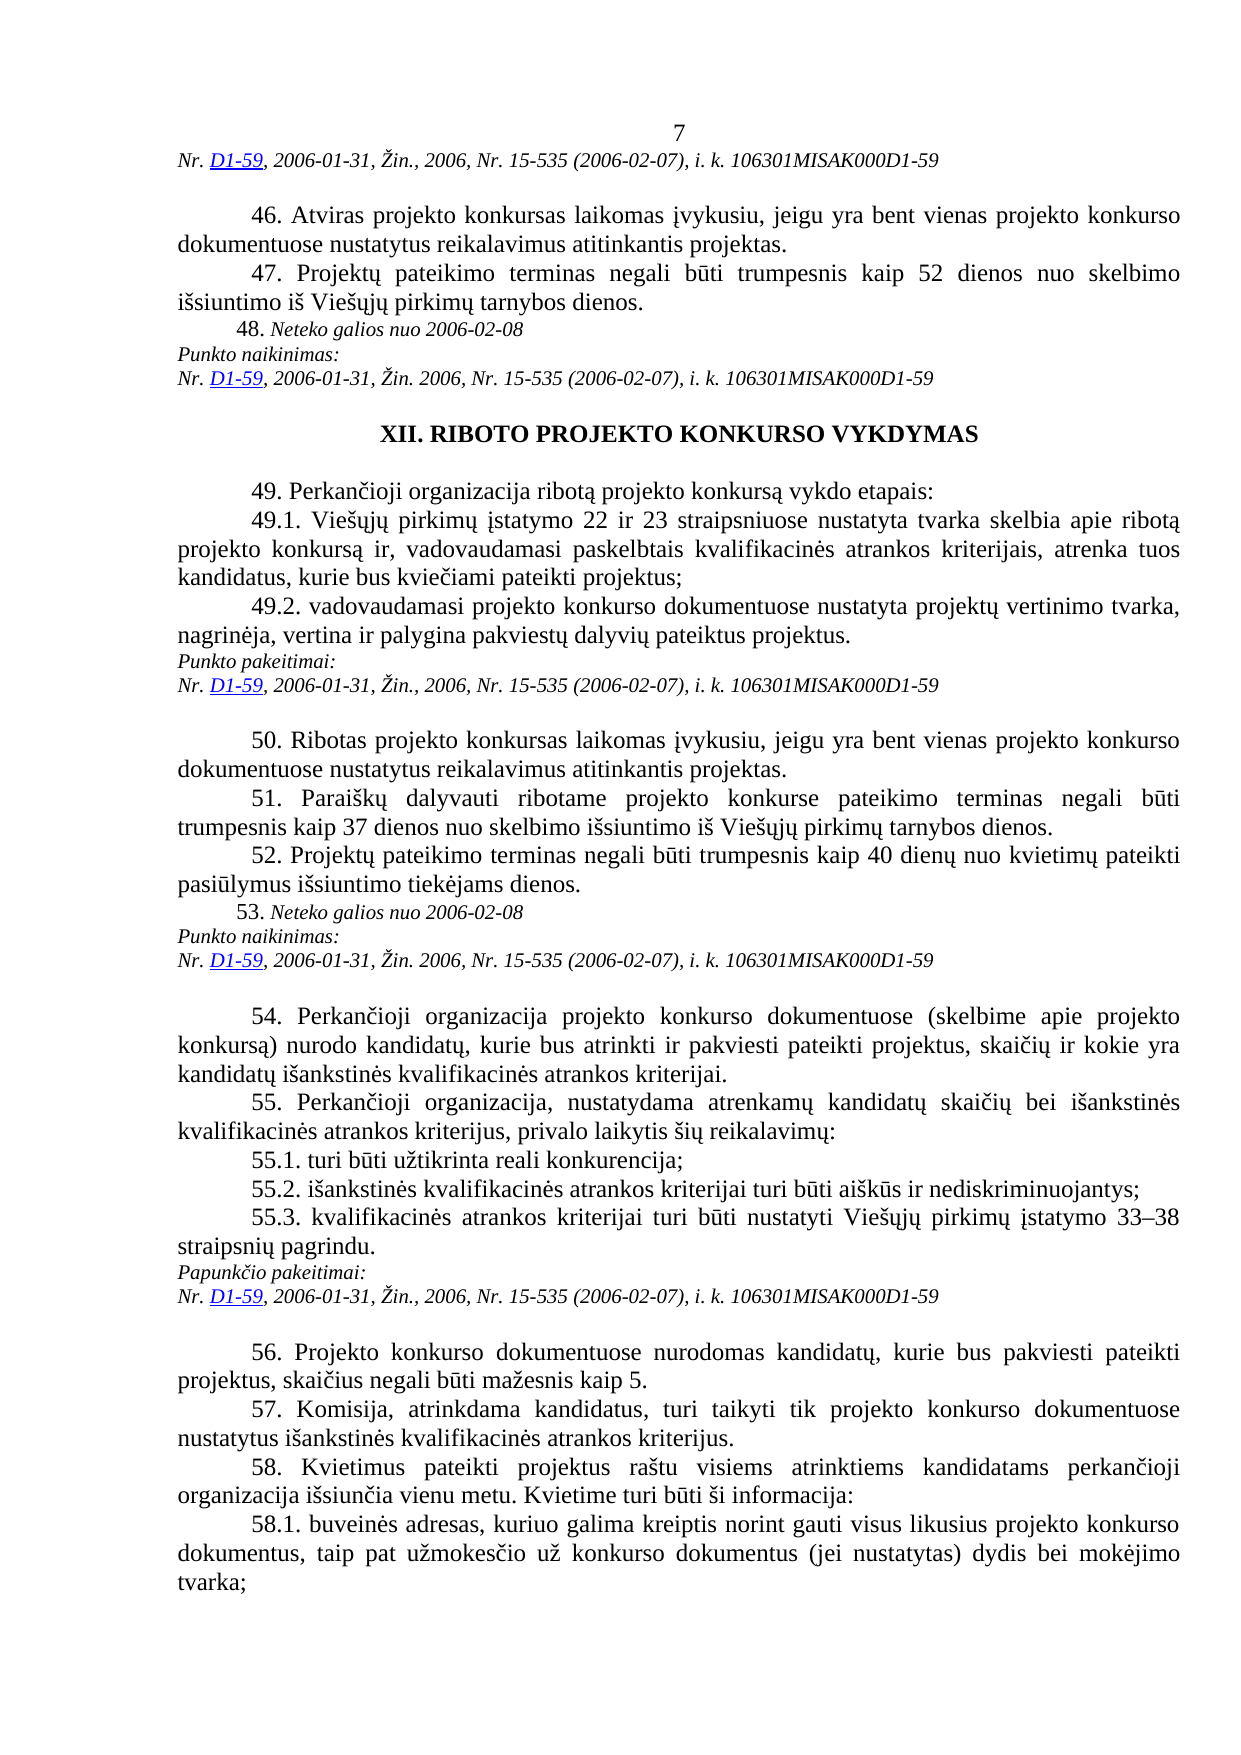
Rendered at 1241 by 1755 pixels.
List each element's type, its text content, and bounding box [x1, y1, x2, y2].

text Nr. D1-59, 2006-01-31, Žin. 2006, Nr. 15-535 (2006-02-07), i. k. 106301MISAK000D1-59 [177, 366, 1181, 390]
text 56. Projekto konkurso dokumentuose nurodomas kandidatų, kurie bus pakviesti pateikti projektus, skaičius negali būti mažesnis kaip 5. [177, 1337, 1181, 1394]
text Nr. D1-59, 2006-01-31, Žin., 2006, Nr. 15-535 (2006-02-07), i. k. 106301MISAK000D1-59 [177, 1284, 1181, 1308]
text 50. Ribotas projekto konkursas laikomas įvykusiu, jeigu yra bent vienas projekto konkurso dokumentuose nustatytus reikalavimus atitinkantis projektas. [177, 726, 1181, 783]
text 55.3. kvalifikacinės atrankos kriterijai turi būti nustatyti Viešųjų pirkimų įstatymo 33–38 straipsnių pagrindu. [177, 1202, 1181, 1260]
text 48. Neteko galios nuo 2006-02-08 [177, 315, 1181, 342]
text Punkto naikinimas: [177, 924, 1181, 948]
text 55.2. išankstinės kvalifikacinės atrankos kriterijai turi būti aiškūs ir nediskriminuojantys; [177, 1174, 1181, 1202]
text 55.1. turi būti užtikrinta reali konkurencija; [177, 1145, 1181, 1174]
text 49. Perkančioji organizacija ribotą projekto konkursą vykdo etapais: [177, 476, 1181, 505]
text 54. Perkančioji organizacija projekto konkurso dokumentuose (skelbime apie projekto konkursą) nurodo kandidatų, kurie bus atrinkti ir pakviesti pateikti projektus, skaičių ir kokie yra kandidatų išankstinės kvalifikacinės atrankos kriterijai. [177, 1001, 1181, 1087]
text 47. Projektų pateikimo terminas negali būti trumpesnis kaip 52 dienos nuo skelbimo išsiuntimo iš Viešųjų pirkimų tarnybos dienos. [177, 258, 1181, 315]
text 49.1. Viešųjų pirkimų įstatymo 22 ir 23 straipsniuose nustatyta tvarka skelbia apie ribotą projekto konkursą ir, vadovaudamasi paskelbtais kvalifikacinės atrankos kriterijais, atrenka tuos kandidatus, kurie bus kviečiami pateikti projektus; [177, 505, 1181, 591]
text Punkto pakeitimai: [177, 649, 1181, 673]
text 49.2. vadovaudamasi projekto konkurso dokumentuose nustatyta projektų vertinimo tvarka, nagrinėja, vertina ir palygina pakviestų dalyvių pateiktus projektus. [177, 591, 1181, 649]
text Nr. D1-59, 2006-01-31, Žin., 2006, Nr. 15-535 (2006-02-07), i. k. 106301MISAK000D1-59 [177, 148, 1181, 172]
text 46. Atviras projekto konkursas laikomas įvykusiu, jeigu yra bent vienas projekto konkurso dokumentuose nustatytus reikalavimus atitinkantis projektas. [177, 200, 1181, 258]
text Punkto naikinimas: [177, 342, 1181, 366]
text 57. Komisija, atrinkdama kandidatus, turi taikyti tik projekto konkurso dokumentuose nustatytus išankstinės kvalifikacinės atrankos kriterijus. [177, 1394, 1181, 1452]
text 51. Paraiškų dalyvauti ribotame projekto konkurse pateikimo terminas negali būti trumpesnis kaip 37 dienos nuo skelbimo išsiuntimo iš Viešųjų pirkimų tarnybos dienos. [177, 783, 1181, 841]
text 55. Perkančioji organizacija, nustatydama atrenkamų kandidatų skaičių bei išankstinės kvalifikacinės atrankos kriterijus, privalo laikytis šių reikalavimų: [177, 1087, 1181, 1145]
text 58.1. buveinės adresas, kuriuo galima kreiptis norint gauti visus likusius projekto konkurso dokumentus, taip pat užmokesčio už konkurso dokumentus (jei nustatytas) dydis bei mokėjimo tvarka; [177, 1509, 1181, 1596]
text Nr. D1-59, 2006-01-31, Žin. 2006, Nr. 15-535 (2006-02-07), i. k. 106301MISAK000D1-59 [177, 948, 1181, 972]
text 52. Projektų pateikimo terminas negali būti trumpesnis kaip 40 dienų nuo kvietimų pateikti pasiūlymus išsiuntimo tiekėjams dienos. [177, 841, 1181, 898]
text XiI. RIBOTO PROJEKTO KONKURSO VYKDYMAS [177, 419, 1181, 447]
text Nr. D1-59, 2006-01-31, Žin., 2006, Nr. 15-535 (2006-02-07), i. k. 106301MISAK000D1-59 [177, 673, 1181, 697]
text 58. Kvietimus pateikti projektus raštu visiems atrinktiems kandidatams perkančioji organizacija išsiunčia vienu metu. Kvietime turi būti ši informacija: [177, 1452, 1181, 1509]
text 53. Neteko galios nuo 2006-02-08 [177, 898, 1181, 924]
text Papunkčio pakeitimai: [177, 1260, 1181, 1284]
